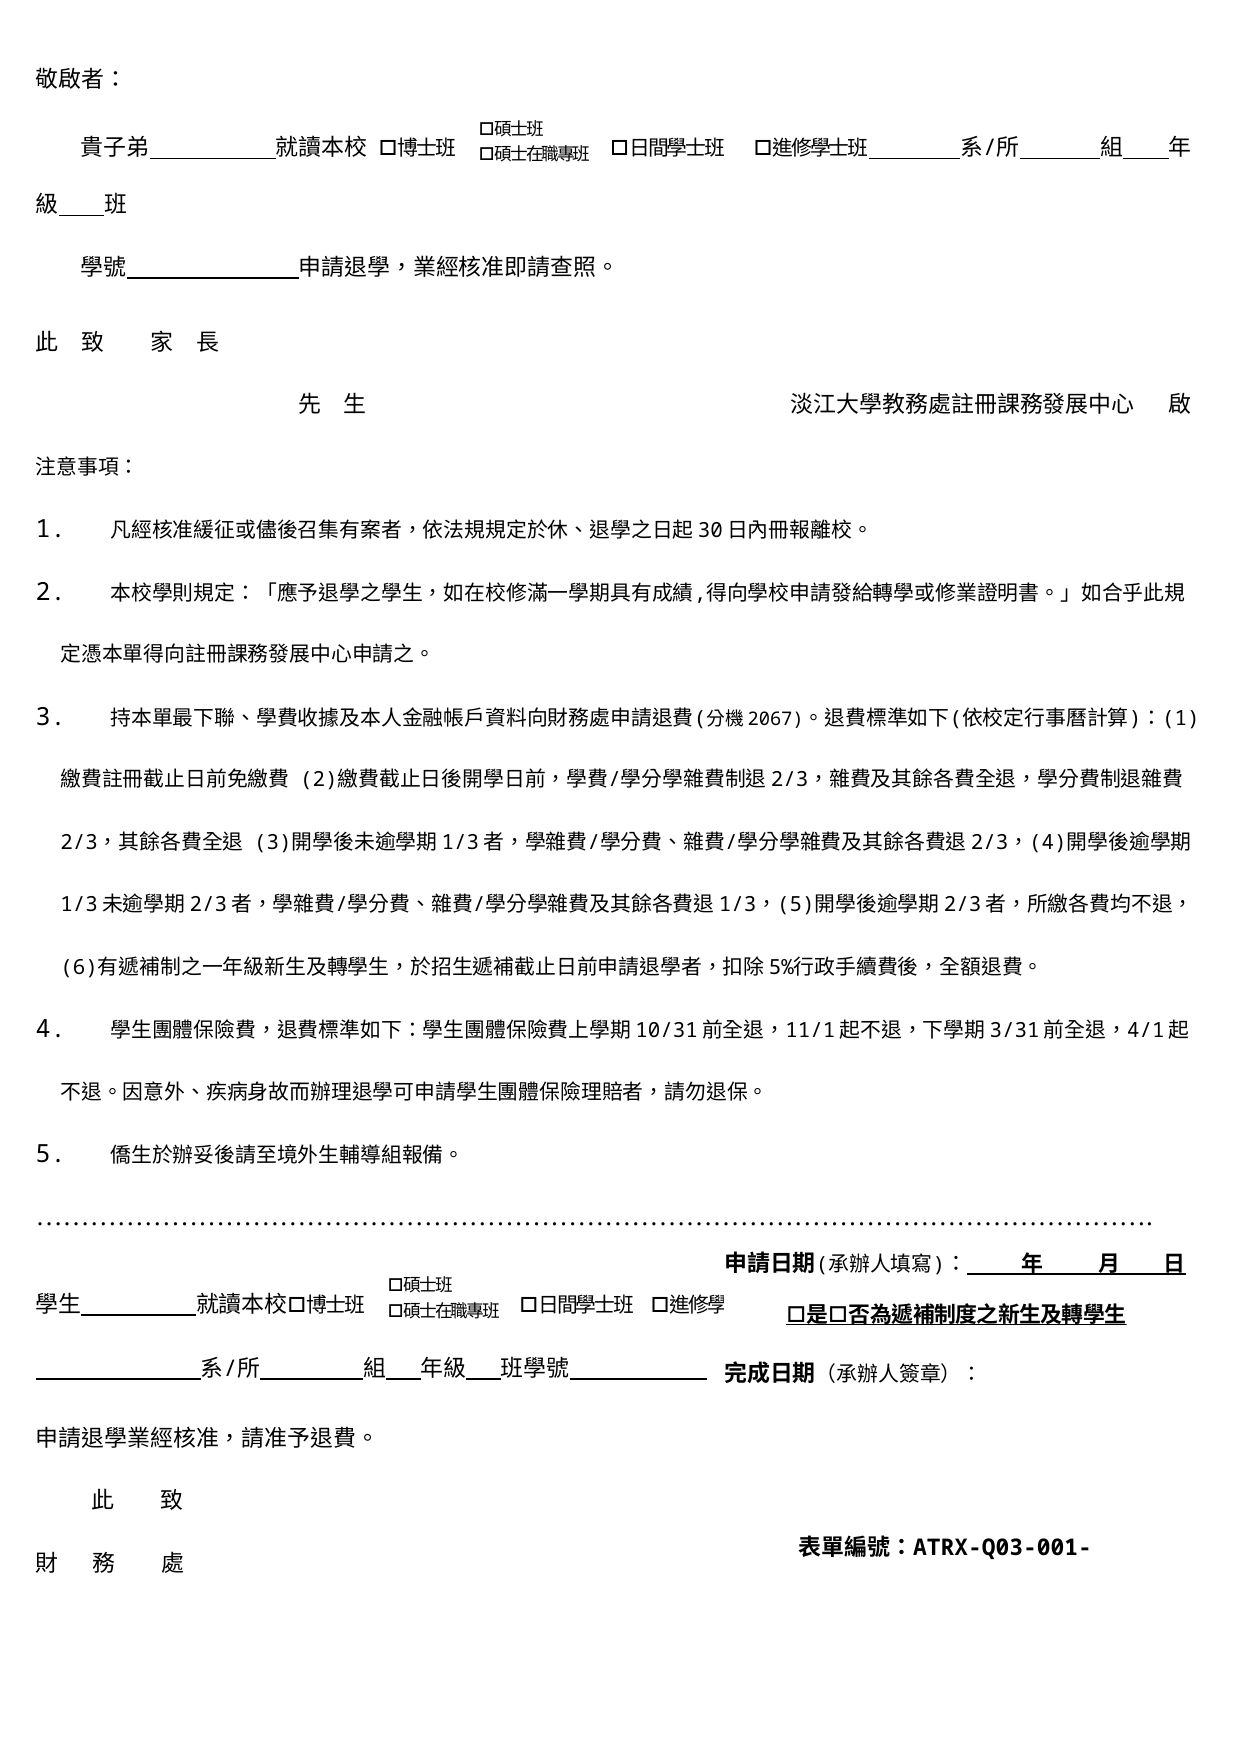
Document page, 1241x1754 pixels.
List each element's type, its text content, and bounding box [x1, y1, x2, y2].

text 敬啟者： [35, 36, 1205, 99]
text 先 生 淡江大學教務處註冊課務發展中心 啟 [298, 361, 1205, 424]
text 此 致 家 長 [35, 299, 1205, 361]
text [1189, 1325, 1201, 1387]
text 完成日期（承辦人簽章）： [724, 1358, 1189, 1387]
text 申請日期(承辦人填寫)： 年 月 日 [724, 1245, 1189, 1278]
text 是否為遞補制度之新生及轉學生 [724, 1297, 1189, 1328]
text ……………………………………………………………………………………………………………. [35, 1174, 1205, 1236]
text 學號 申請退學，業經核准即請查照。 [35, 224, 1205, 286]
list 持本單最下聯、學費收據及本人金融帳戶資料向財務處申請退費(分機2067)。退費標準如下(依校定行事曆計算)：(1)繳費註冊截止日前免繳費 (2)繳費截止日後開學日前，學費/學分學雜費制退2/3，雜費及其餘各費全退，學分費制退雜費2/3，其餘各費全退 (3)開學後未逾學期1/3者，學雜費/學分費、雜費/學分學雜費及其餘各費退2/3，(4)開學後逾學期1/3未逾學期2/3者，學雜費/學分費、雜費/學分學雜費及其餘各費退1/3，(5)開學後逾學期2/3者，所繳各費均不退，(6)有遞補制之一年級新生及轉學生，於招生遞補截止日前申請退學者，扣除5%行政手續費後，全額退費。 [35, 674, 1205, 986]
text 注意事項： [35, 424, 1205, 486]
text 表單編號：ATRX-Q03-001-FM004-12 [798, 1529, 1160, 1565]
text [724, 1387, 1189, 1395]
list 僑生於辦妥後請至境外生輔導組報備。 [35, 1111, 1205, 1174]
list 學生團體保險費，退費標準如下：學生團體保險費上學期10/31前全退，11/1起不退，下學期3/31前全退，4/1起不退。因意外、疾病身故而辦理退學可申請學生團體保險理賠者，請勿退保。 [35, 986, 1205, 1111]
text 貴子弟 就讀本校 博士班 碩士班 碩士在職專班 日間學士班 進修學士班 系/所 組 年級 班 [35, 99, 1205, 224]
list 本校學則規定：「應予退學之學生，如在校修滿一學期具有成績,得向學校申請發給轉學或修業證明書。」如合乎此規定憑本單得向註冊課務發展中心申請之。 [35, 549, 1205, 674]
text [724, 1328, 1189, 1358]
text 申請退學業經核准，請准予退費。 [35, 1395, 1201, 1457]
text 系/所 組 年級 班學號 [35, 1325, 724, 1387]
text 財 務 處 [35, 1520, 1205, 1582]
list 凡經核准緩征或儘後召集有案者，依法規規定於休、退學之日起30日內冊報離校。 [35, 486, 1205, 549]
text 此 致 [92, 1457, 1201, 1520]
text 學生 就讀本校博士班 碩士班 碩士在職專班 日間學士班 進修學士班 [35, 1255, 1189, 1317]
